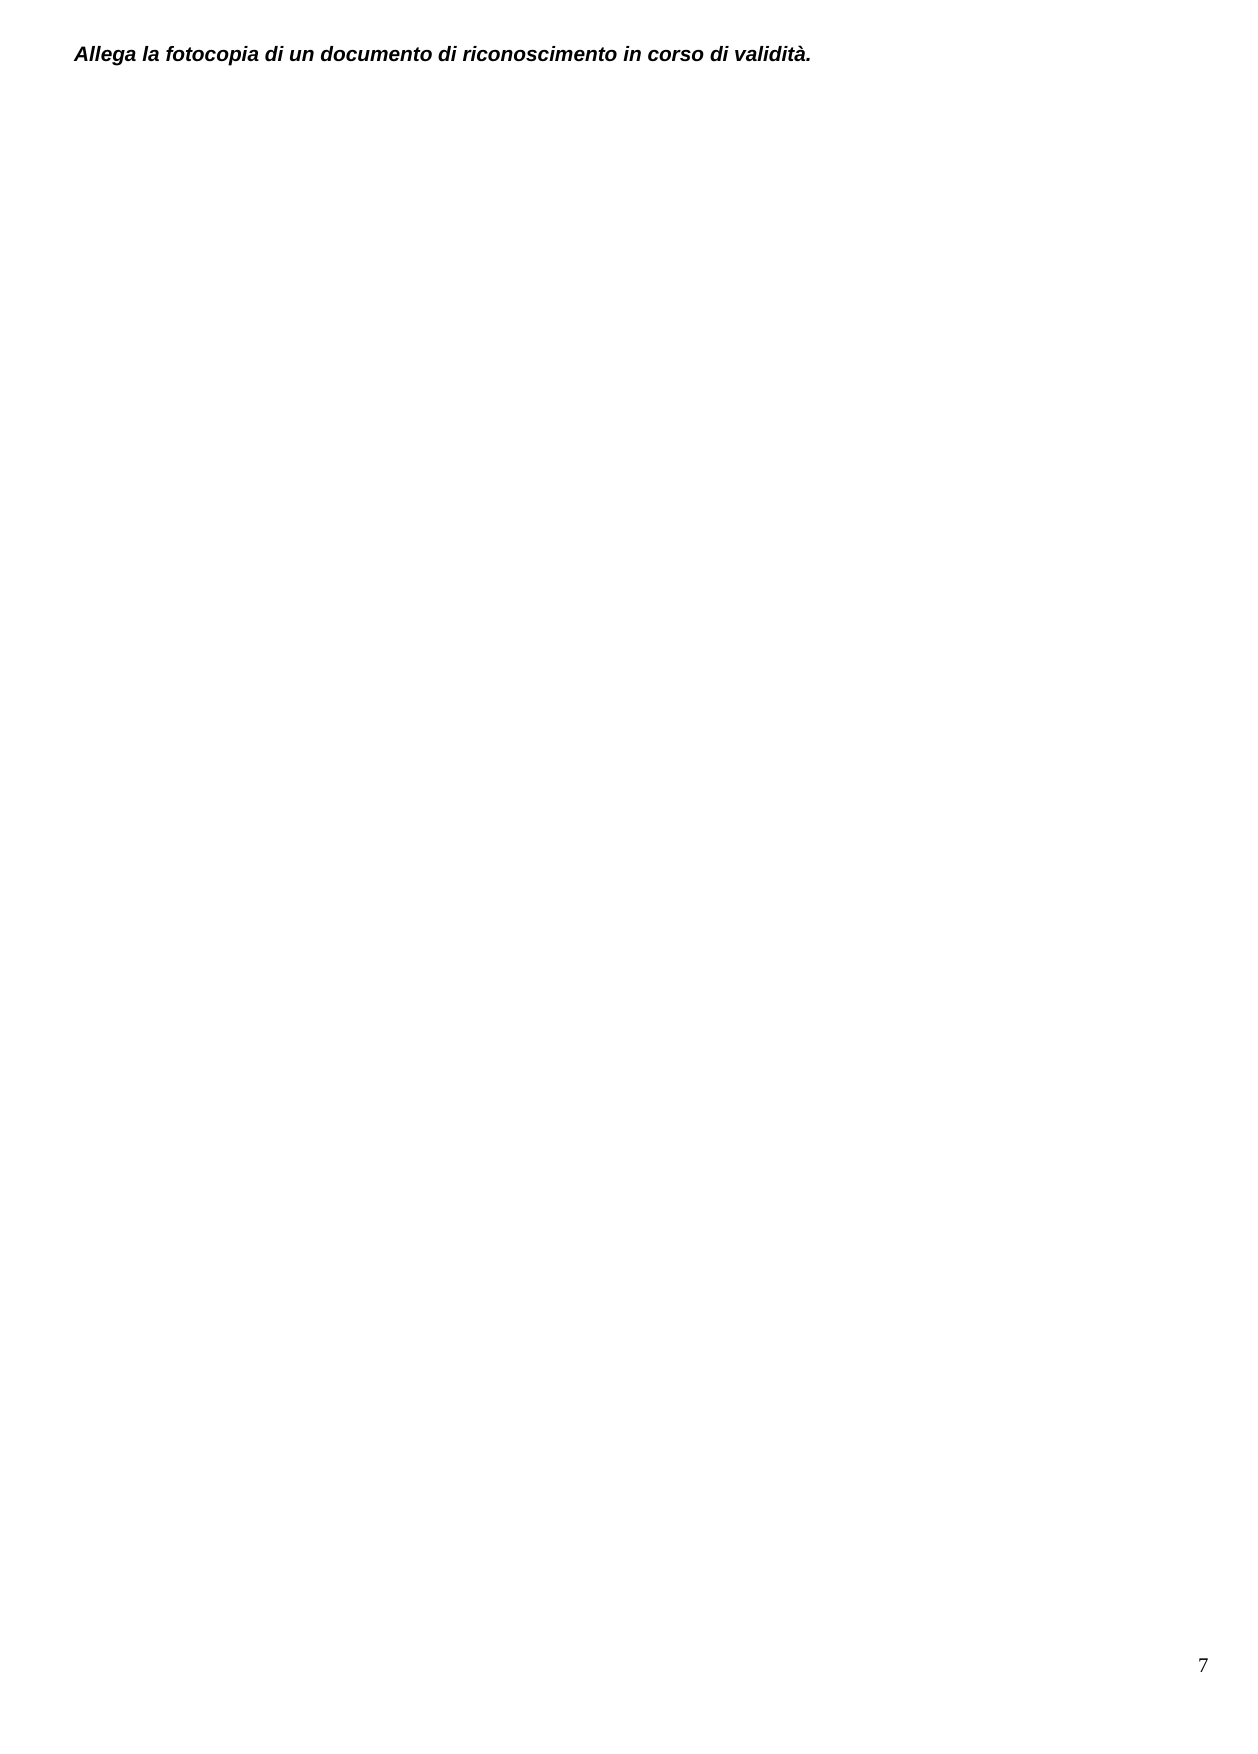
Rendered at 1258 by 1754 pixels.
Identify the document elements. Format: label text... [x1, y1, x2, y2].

text Allega la fotocopia di un documento di riconoscimento in corso di validità. [74, 42, 1198, 66]
